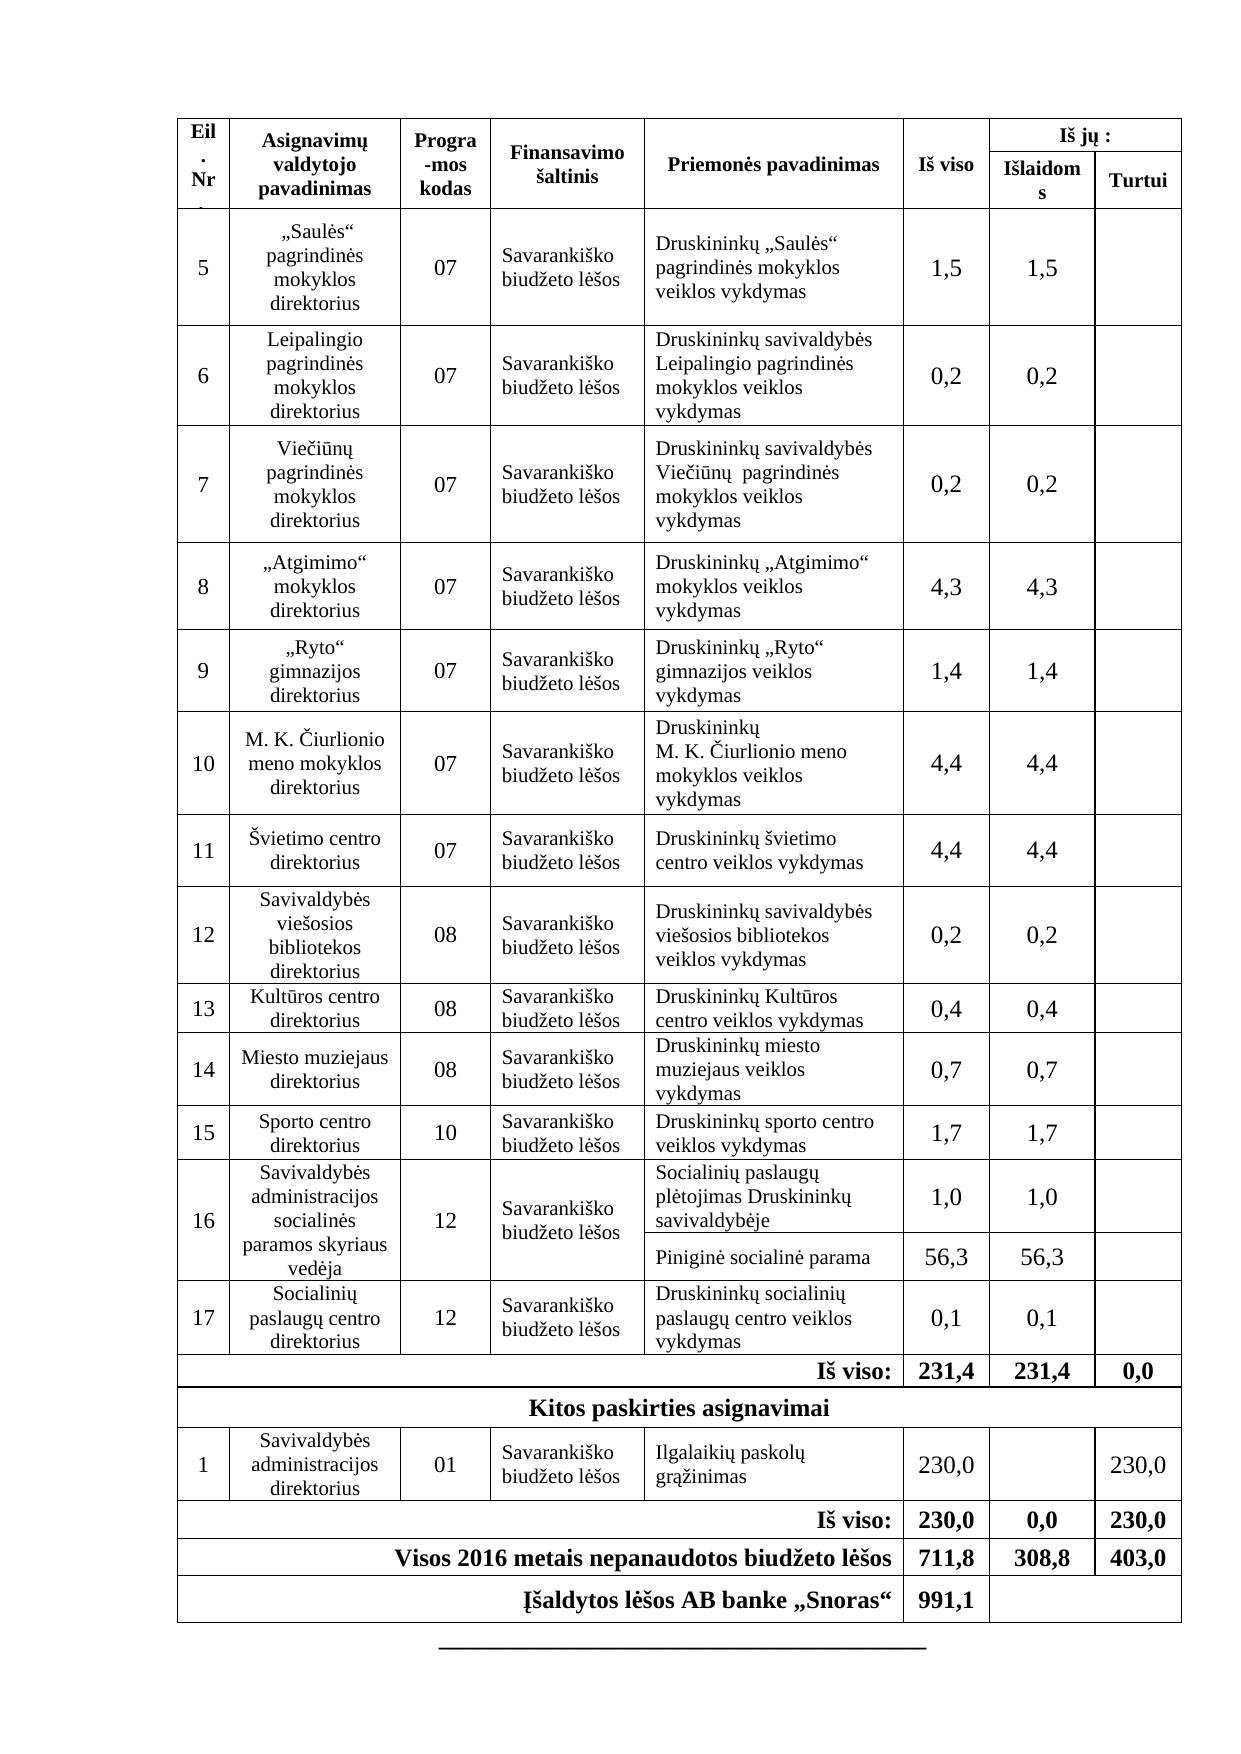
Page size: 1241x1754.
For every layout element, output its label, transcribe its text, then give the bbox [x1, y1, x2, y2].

table_cell 0,4 [990, 984, 1094, 1032]
table_cell [1096, 712, 1181, 813]
table_cell 4,4 [990, 712, 1094, 813]
table_cell Piniginė socialinė parama [645, 1233, 903, 1280]
table_cell 0,2 [990, 326, 1094, 424]
table_cell [990, 1576, 1181, 1622]
table_cell 11 [178, 815, 229, 886]
table_cell Viečiūnų pagrindinės mokyklos direktorius [230, 426, 400, 542]
table_cell [1096, 984, 1181, 1032]
table_cell 15 [178, 1106, 229, 1159]
table_cell Leipalingio pagrindinės mokyklos direktorius [230, 326, 400, 424]
table_cell Švietimo centro direktorius [230, 815, 400, 886]
table_cell 231,4 [904, 1355, 989, 1386]
table_cell 10 [401, 1106, 490, 1159]
table_cell 07 [401, 326, 490, 424]
table_cell Kitos paskirties asignavimai [178, 1388, 1181, 1427]
table_cell Druskininkų „Ryto“ gimnazijos veiklos vykdymas [645, 630, 903, 711]
table_cell 1,4 [990, 630, 1094, 711]
table_cell 0,0 [1096, 1355, 1181, 1386]
table_cell Savarankiško biudžeto lėšos [491, 1106, 644, 1159]
table_cell Miesto muziejaus direktorius [230, 1033, 400, 1105]
table_cell 0,4 [904, 984, 989, 1032]
table_cell Savarankiško biudžeto lėšos [491, 426, 644, 542]
table_cell Socialinių paslaugų centro direktorius [230, 1281, 400, 1353]
table_cell [1096, 1033, 1181, 1105]
table_cell Druskininkų miesto muziejaus veiklos vykdymas [645, 1033, 903, 1105]
table_cell Druskininkų „Atgimimo“ mokyklos veiklos vykdymas [645, 543, 903, 629]
table_cell Savivaldybės viešosios bibliotekos direktorius [230, 887, 400, 983]
table_cell [1096, 815, 1181, 886]
table_cell „Atgimimo“ mokyklos direktorius [230, 543, 400, 629]
table_cell Išlaidoms [990, 152, 1094, 208]
table_cell Savivaldybės administracijos socialinės paramos skyriaus vedėja [230, 1160, 400, 1280]
table_cell 07 [401, 426, 490, 542]
table_cell 08 [401, 984, 490, 1032]
table_cell 0,0 [990, 1501, 1094, 1538]
table_cell 07 [401, 543, 490, 629]
table_cell 7 [178, 426, 229, 542]
table_cell 10 [178, 712, 229, 813]
table_cell 56,3 [990, 1233, 1094, 1280]
table_header Finansavimo šaltinis [491, 119, 644, 208]
table_cell Savarankiško biudžeto lėšos [491, 887, 644, 983]
table_cell [990, 1428, 1094, 1500]
table_cell 8 [178, 543, 229, 629]
table_cell Įšaldytos lėšos AB banke „Snoras“ [178, 1576, 903, 1622]
table_cell 0,2 [904, 887, 989, 983]
table_cell [1096, 887, 1181, 983]
table_cell 4,4 [904, 712, 989, 813]
table_cell Savarankiško biudžeto lėšos [491, 630, 644, 711]
table_cell 0,2 [904, 326, 989, 424]
table_cell Druskininkų švietimo centro veiklos vykdymas [645, 815, 903, 886]
table_cell Savarankiško biudžeto lėšos [491, 1281, 644, 1353]
table_cell Socialinių paslaugų plėtojimas Druskininkų savivaldybėje [645, 1160, 903, 1232]
table_cell 12 [401, 1160, 490, 1280]
table_cell 0,2 [990, 887, 1094, 983]
table_cell 12 [401, 1281, 490, 1353]
table_cell 1,5 [904, 209, 989, 325]
table_cell 5 [178, 209, 229, 325]
table_cell 0,2 [990, 426, 1094, 542]
table_cell 308,8 [990, 1539, 1094, 1575]
table_cell Iš viso: [178, 1501, 903, 1538]
table_cell Druskininkų M. K. Čiurlionio meno mokyklos veiklos vykdymas [645, 712, 903, 813]
table_cell 230,0 [1096, 1501, 1181, 1538]
table_cell 1,5 [990, 209, 1094, 325]
table_cell 230,0 [904, 1501, 989, 1538]
table_cell 0,2 [904, 426, 989, 542]
table_header Iš jų : [990, 119, 1181, 151]
table_cell „Saulės“ pagrindinės mokyklos direktorius [230, 209, 400, 325]
table_cell Visos 2016 metais nepanaudotos biudžeto lėšos [178, 1539, 903, 1575]
table_cell 13 [178, 984, 229, 1032]
table_header Iš viso [904, 119, 989, 208]
table_cell „Ryto“ gimnazijos direktorius [230, 630, 400, 711]
table_cell 0,1 [990, 1281, 1094, 1353]
table_cell [1096, 543, 1181, 629]
table_cell [1096, 1233, 1181, 1280]
table_cell 07 [401, 630, 490, 711]
table_cell Druskininkų „Saulės“ pagrindinės mokyklos veiklos vykdymas [645, 209, 903, 325]
table_cell Ilgalaikių paskolų grąžinimas [645, 1428, 903, 1500]
table_cell Kultūros centro direktorius [230, 984, 400, 1032]
table_cell 1,0 [904, 1160, 989, 1232]
table_cell Savarankiško biudžeto lėšos [491, 984, 644, 1032]
table_cell Druskininkų sporto centro veiklos vykdymas [645, 1106, 903, 1159]
table_cell 9 [178, 630, 229, 711]
table_cell Druskininkų savivaldybės viešosios bibliotekos veiklos vykdymas [645, 887, 903, 983]
table_cell [1096, 426, 1181, 542]
table_cell 4,4 [904, 815, 989, 886]
table_cell 16 [178, 1160, 229, 1280]
table_cell [1096, 1106, 1181, 1159]
table_cell M. K. Čiurlionio meno mokyklos direktorius [230, 712, 400, 813]
table_cell 711,8 [904, 1539, 989, 1575]
table_cell 14 [178, 1033, 229, 1105]
text _______________________________________ [177, 1623, 1181, 1652]
table_cell [1096, 630, 1181, 711]
table_cell 230,0 [904, 1428, 989, 1500]
table_cell 403,0 [1096, 1539, 1181, 1575]
table_cell [1096, 1281, 1181, 1353]
table_cell 1,0 [990, 1160, 1094, 1232]
table_cell Iš viso: [178, 1355, 903, 1386]
table_cell 17 [178, 1281, 229, 1353]
table_cell Savarankiško biudžeto lėšos [491, 712, 644, 813]
table_header Asignavimų valdytojo pavadinimas [230, 119, 400, 208]
table_cell Druskininkų Kultūros centro veiklos vykdymas [645, 984, 903, 1032]
table_cell Savarankiško biudžeto lėšos [491, 543, 644, 629]
table_cell 08 [401, 887, 490, 983]
table_header Priemonės pavadinimas [645, 119, 903, 208]
table_cell 1,7 [904, 1106, 989, 1159]
table_cell 56,3 [904, 1233, 989, 1280]
table_cell Druskininkų savivaldybės Leipalingio pagrindinės mokyklos veiklos vykdymas [645, 326, 903, 424]
table_cell Savarankiško biudžeto lėšos [491, 815, 644, 886]
table_cell 07 [401, 815, 490, 886]
table_cell Sporto centro direktorius [230, 1106, 400, 1159]
table_cell 230,0 [1096, 1428, 1181, 1500]
table_cell Savarankiško biudžeto lėšos [491, 1160, 644, 1280]
table_cell Savarankiško biudžeto lėšos [491, 326, 644, 424]
table_cell 1,7 [990, 1106, 1094, 1159]
table_cell Savivaldybės administracijos direktorius [230, 1428, 400, 1500]
table_cell 4,3 [904, 543, 989, 629]
table_header Progra-mos kodas [401, 119, 490, 208]
table_cell 231,4 [990, 1355, 1094, 1386]
table_cell Savarankiško biudžeto lėšos [491, 1033, 644, 1105]
table_cell 1 [178, 1428, 229, 1500]
table_cell Savarankiško biudžeto lėšos [491, 1428, 644, 1500]
table_cell [1096, 326, 1181, 424]
table_cell 0,7 [990, 1033, 1094, 1105]
table_cell 4,4 [990, 815, 1094, 886]
table_cell 08 [401, 1033, 490, 1105]
table_cell 0,7 [904, 1033, 989, 1105]
table_cell [1096, 1160, 1181, 1232]
table_cell 01 [401, 1428, 490, 1500]
table_cell Turtui [1096, 152, 1181, 208]
table_cell [1096, 209, 1181, 325]
table_cell 07 [401, 712, 490, 813]
table_header Eil. Nr. [178, 119, 229, 208]
table_cell 0,1 [904, 1281, 989, 1353]
table_cell Savarankiško biudžeto lėšos [491, 209, 644, 325]
table_cell 12 [178, 887, 229, 983]
table_cell 6 [178, 326, 229, 424]
table_cell Druskininkų savivaldybės Viečiūnų pagrindinės mokyklos veiklos vykdymas [645, 426, 903, 542]
table_cell 1,4 [904, 630, 989, 711]
table_cell 991,1 [904, 1576, 989, 1622]
table_cell 07 [401, 209, 490, 325]
table_cell Druskininkų socialinių paslaugų centro veiklos vykdymas [645, 1281, 903, 1353]
table_cell 4,3 [990, 543, 1094, 629]
